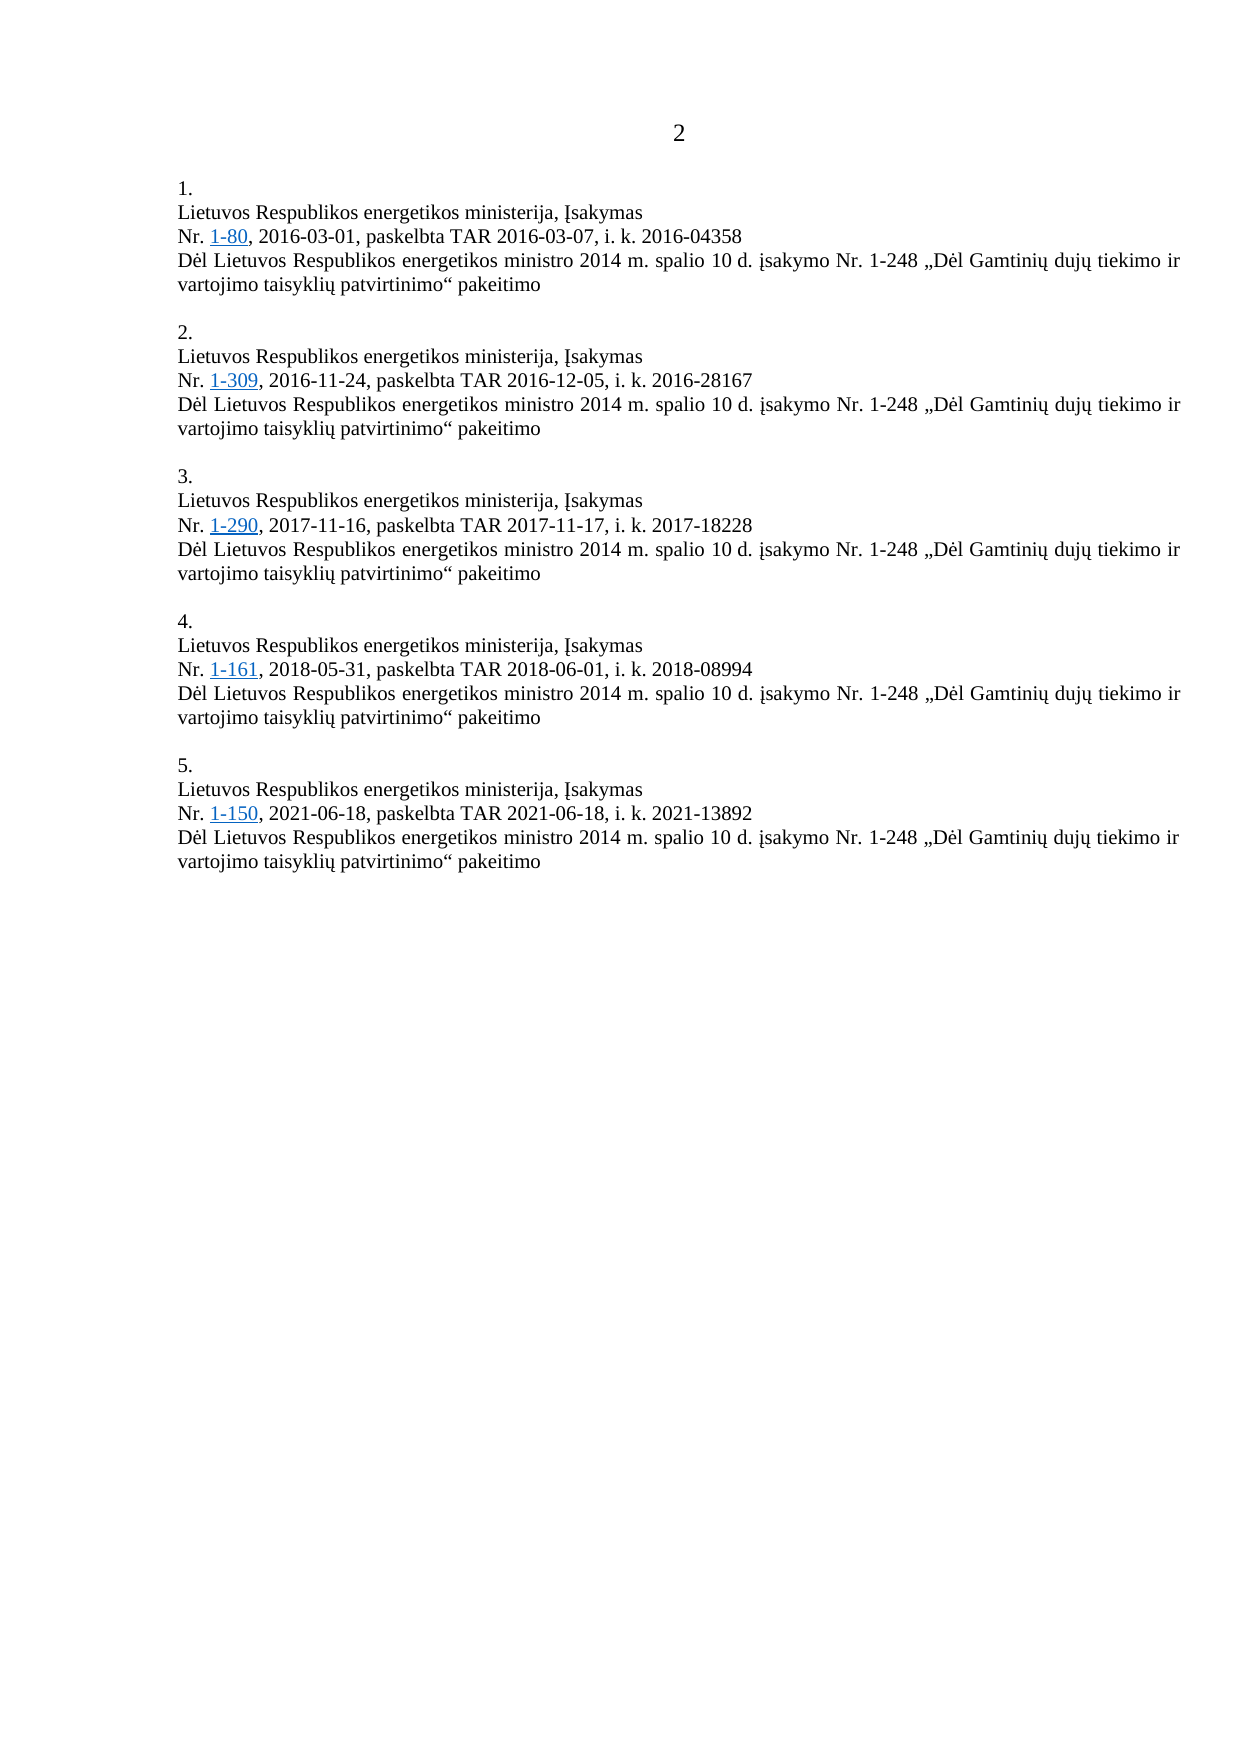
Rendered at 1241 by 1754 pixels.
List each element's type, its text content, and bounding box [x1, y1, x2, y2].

text Dėl Lietuvos Respublikos energetikos ministro 2014 m. spalio 10 d. įsakymo Nr. 1-248 „Dėl Gamtinių dujų tiekimo ir vartojimo taisyklių patvirtinimo“ pakeitimo [177, 537, 1181, 585]
text Lietuvos Respublikos energetikos ministerija, Įsakymas [177, 200, 1181, 224]
text Nr. 1-150, 2021-06-18, paskelbta TAR 2021-06-18, i. k. 2021-13892 [177, 801, 1181, 825]
text 5. [177, 753, 1181, 777]
text Nr. 1-290, 2017-11-16, paskelbta TAR 2017-11-17, i. k. 2017-18228 [177, 512, 1181, 537]
text Nr. 1-80, 2016-03-01, paskelbta TAR 2016-03-07, i. k. 2016-04358 [177, 224, 1181, 248]
text Dėl Lietuvos Respublikos energetikos ministro 2014 m. spalio 10 d. įsakymo Nr. 1-248 „Dėl Gamtinių dujų tiekimo ir vartojimo taisyklių patvirtinimo“ pakeitimo [177, 392, 1181, 440]
text Lietuvos Respublikos energetikos ministerija, Įsakymas [177, 777, 1181, 801]
text Dėl Lietuvos Respublikos energetikos ministro 2014 m. spalio 10 d. įsakymo Nr. 1-248 „Dėl Gamtinių dujų tiekimo ir vartojimo taisyklių patvirtinimo“ pakeitimo [177, 825, 1181, 873]
text 4. [177, 609, 1181, 633]
text 1. [177, 176, 1181, 200]
text Lietuvos Respublikos energetikos ministerija, Įsakymas [177, 488, 1181, 512]
text 3. [177, 464, 1181, 488]
text 2. [177, 320, 1181, 344]
text Nr. 1-309, 2016-11-24, paskelbta TAR 2016-12-05, i. k. 2016-28167 [177, 368, 1181, 392]
text Dėl Lietuvos Respublikos energetikos ministro 2014 m. spalio 10 d. įsakymo Nr. 1-248 „Dėl Gamtinių dujų tiekimo ir vartojimo taisyklių patvirtinimo“ pakeitimo [177, 248, 1181, 296]
text Lietuvos Respublikos energetikos ministerija, Įsakymas [177, 344, 1181, 368]
text Nr. 1-161, 2018-05-31, paskelbta TAR 2018-06-01, i. k. 2018-08994 [177, 657, 1181, 681]
text Lietuvos Respublikos energetikos ministerija, Įsakymas [177, 633, 1181, 657]
text Dėl Lietuvos Respublikos energetikos ministro 2014 m. spalio 10 d. įsakymo Nr. 1-248 „Dėl Gamtinių dujų tiekimo ir vartojimo taisyklių patvirtinimo“ pakeitimo [177, 681, 1181, 729]
